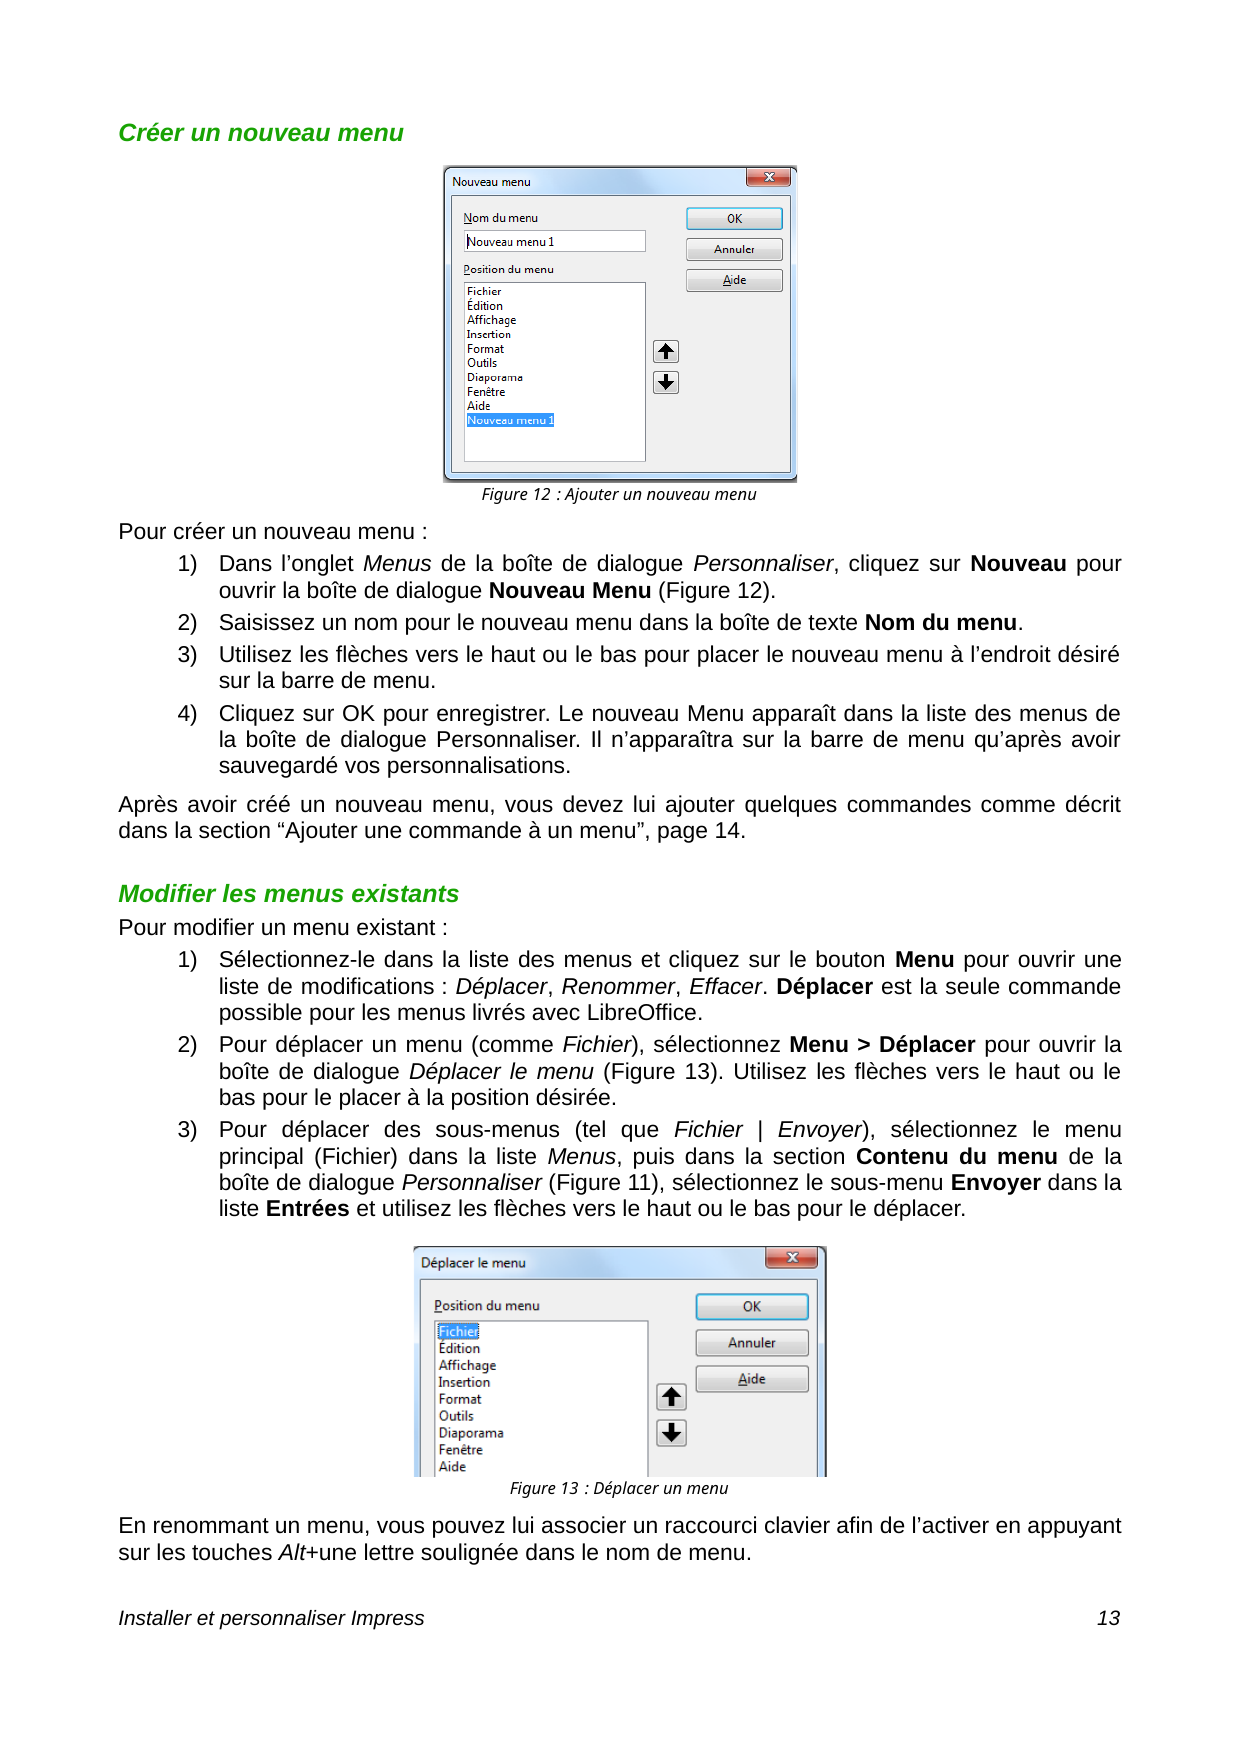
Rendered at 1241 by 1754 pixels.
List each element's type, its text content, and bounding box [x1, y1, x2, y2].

text Figure 13 : Déplacer un menu [413, 1477, 827, 1500]
subtitle Pour modifier un menu existant : [118, 914, 1122, 940]
list Sélectionnez-le dans la liste des menus et cliquez sur le bouton Menu pour ouvrir une liste de modifications : Déplacer, Renommer, Effacer. Déplacer est la seule commande possible pour les menus livrés avec LibreOffice. [177, 946, 1122, 1025]
picture [413, 1246, 827, 1477]
text Figure 12 : Ajouter un nouveau menu [418, 166, 822, 506]
subtitle Créer un nouveau menu [118, 118, 1122, 147]
list Cliquez sur OK pour enregistrer. Le nouveau Menu apparaît dans la liste des menus de la boîte de dialogue Personnaliser. Il n’apparaîtra sur la barre de menu qu’après avoir sauvegardé vos personnalisations. [177, 700, 1122, 779]
list Saisissez un nom pour le nouveau menu dans la boîte de texte Nom du menu. [177, 609, 1122, 635]
list Pour déplacer un menu (comme Fichier), sélectionnez Menu > Déplacer pour ouvrir la boîte de dialogue Déplacer le menu (Figure 13). Utilisez les flèches vers le haut ou le bas pour le placer à la position désirée. [177, 1031, 1122, 1110]
picture [442, 165, 798, 483]
list Utilisez les flèches vers le haut ou le bas pour placer le nouveau menu à l’endroit désiré sur la barre de menu. [177, 641, 1122, 694]
list Dans l’onglet Menus de la boîte de dialogue Personnaliser, cliquez sur Nouveau pour ouvrir la boîte de dialogue Nouveau Menu (Figure 12). [177, 550, 1122, 603]
text En renommant un menu, vous pouvez lui associer un raccourci clavier afin de l’activer en appuyant sur les touches Alt+une lettre soulignée dans le nom de menu. [118, 1512, 1122, 1565]
text Après avoir créé un nouveau menu, vous devez lui ajouter quelques commandes comme décrit dans la section “Ajouter une commande à un menu”, page 14. [118, 791, 1122, 843]
list Pour déplacer des sous-menus (tel que Fichier | Envoyer), sélectionnez le menu principal (Fichier) dans la liste Menus, puis dans la section Contenu du menu de la boîte de dialogue Personnaliser (Figure 11), sélectionnez le sous-menu Envoyer dans la liste Entrées et utilisez les flèches vers le haut ou le bas pour le déplacer. [177, 1116, 1122, 1222]
subtitle Pour créer un nouveau menu : [118, 518, 1122, 544]
subtitle Modifier les menus existants [118, 879, 1122, 908]
